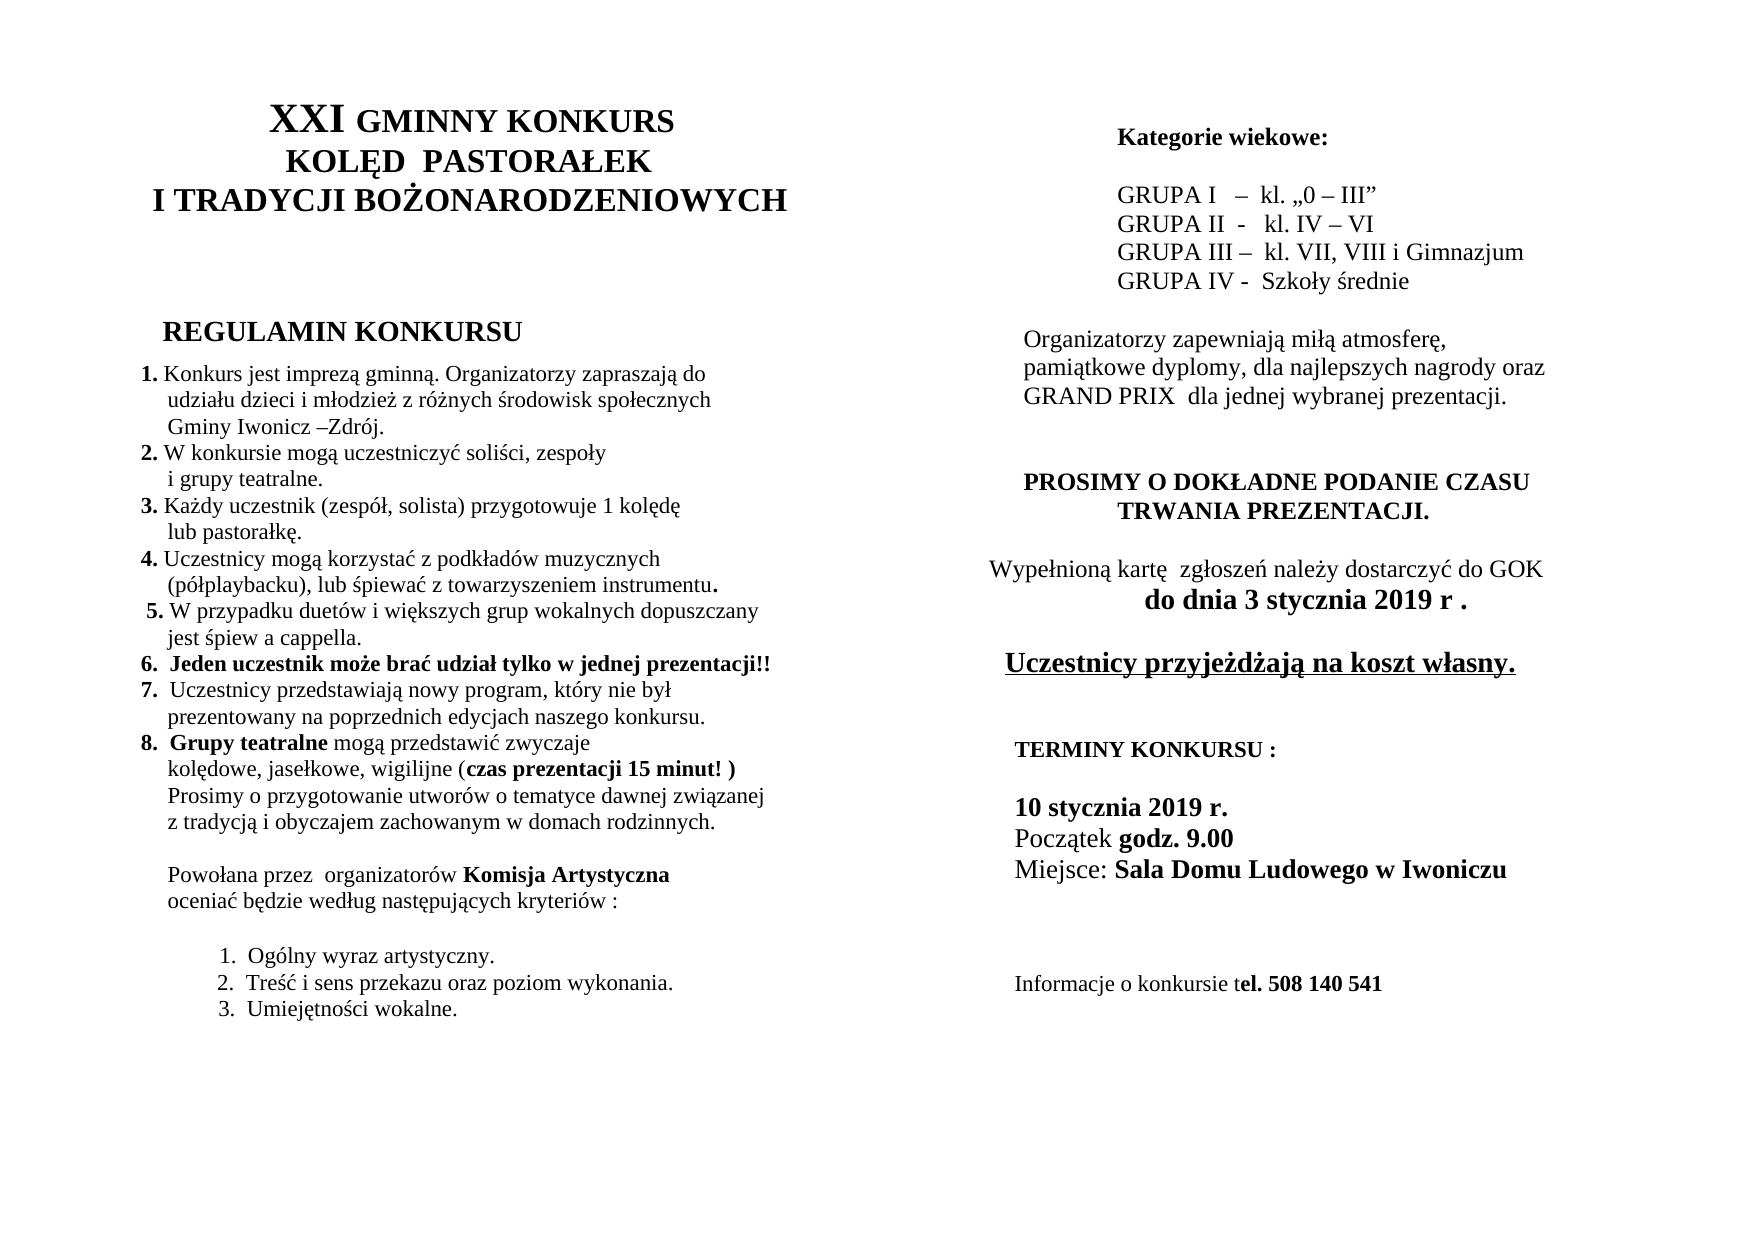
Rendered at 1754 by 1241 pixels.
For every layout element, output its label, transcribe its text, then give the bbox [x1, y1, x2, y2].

text GRUPA II - kl. IV – VI [1011, 209, 1606, 237]
text Początek godz. 9.00 [1014, 822, 1606, 853]
text Gminy Iwonicz –Zdrój. [141, 413, 840, 439]
text GRUPA I – kl. „0 – III” [1011, 180, 1606, 209]
text PROSIMY O DOKŁADNE PODANIE CZASU [1011, 467, 1606, 496]
text 2. W konkursie mogą uczestniczyć soliści, zespoły [141, 439, 840, 466]
text 1. Konkurs jest imprezą gminną. Organizatorzy zapraszają do [141, 360, 840, 386]
text 6. Jeden uczestnik może brać udział tylko w jednej prezentacji!! [141, 650, 840, 676]
text 8. Grupy teatralne mogą przedstawić zwyczaje [141, 729, 840, 755]
text lub pastorałkę. [141, 518, 840, 544]
text 5. W przypadku duetów i większych grup wokalnych dopuszczany [141, 597, 840, 624]
text Informacje o konkursie tel. 508 140 541 [1014, 971, 1606, 997]
text Miejsce: Sala Domu Ludowego w Iwoniczu [1014, 853, 1606, 884]
text Powołana przez organizatorów Komisja Artystyczna [94, 861, 840, 887]
text 3. Każdy uczestnik (zespół, solista) przygotowuje 1 kolędę [141, 492, 840, 518]
text z tradycją i obyczajem zachowanym w domach rodzinnych. [141, 808, 840, 834]
text Wypełnioną kartę zgłoszeń należy dostarczyć do GOK [914, 554, 1606, 582]
text GRAND PRIX dla jednej wybranej prezentacji. [1011, 381, 1606, 410]
text 4. Uczestnicy mogą korzystać z podkładów muzycznych [141, 544, 840, 571]
text do dnia 3 stycznia 2019 r . [1011, 582, 1606, 616]
text i grupy teatralne. [141, 466, 840, 492]
text TERMINY KONKURSU : [1014, 736, 1606, 762]
text GRUPA IV - Szkoły średnie [1011, 266, 1606, 295]
text REGULAMIN KONKURSU [141, 314, 840, 348]
text pamiątkowe dyplomy, dla najlepszych nagrody oraz [1011, 352, 1606, 381]
text Prosimy o przygotowanie utworów o tematyce dawnej związanej [141, 782, 840, 808]
text 1. Ogólny wyraz artystyczny. [194, 942, 840, 969]
text KOLĘD PASTORAŁEK [94, 142, 840, 180]
text 7. Uczestnicy przedstawiają nowy program, który nie był [141, 676, 840, 703]
text prezentowany na poprzednich edycjach naszego konkursu. [141, 703, 840, 729]
text udziału dzieci i młodzież z różnych środowisk społecznych [141, 386, 840, 413]
text 2. Treść i sens przekazu oraz poziom wykonania. [194, 969, 840, 995]
text XXI GMINNY KONKURS [94, 94, 840, 142]
text Kategorie wiekowe: [1011, 122, 1606, 151]
text oceniać będzie według następujących kryteriów : [94, 887, 840, 913]
text kolędowe, jasełkowe, wigilijne (czas prezentacji 15 minut! ) [141, 755, 840, 782]
text Uczestnicy przyjeżdżają na koszt własny. [914, 645, 1606, 678]
text GRUPA III – kl. VII, VIII i Gimnazjum [1011, 237, 1606, 266]
text 3. Umiejętności wokalne. [92, 995, 840, 1021]
text Organizatorzy zapewniają miłą atmosferę, [1011, 324, 1606, 352]
text (półplaybacku), lub śpiewać z towarzyszeniem instrumentu. [141, 571, 840, 597]
text TRWANIA PREZENTACJI. [1011, 496, 1606, 525]
text 10 stycznia 2019 r. [1014, 791, 1606, 822]
text I TRADYCJI BOŻONARODZENIOWYCH [94, 180, 840, 218]
text jest śpiew a cappella. [141, 624, 840, 650]
